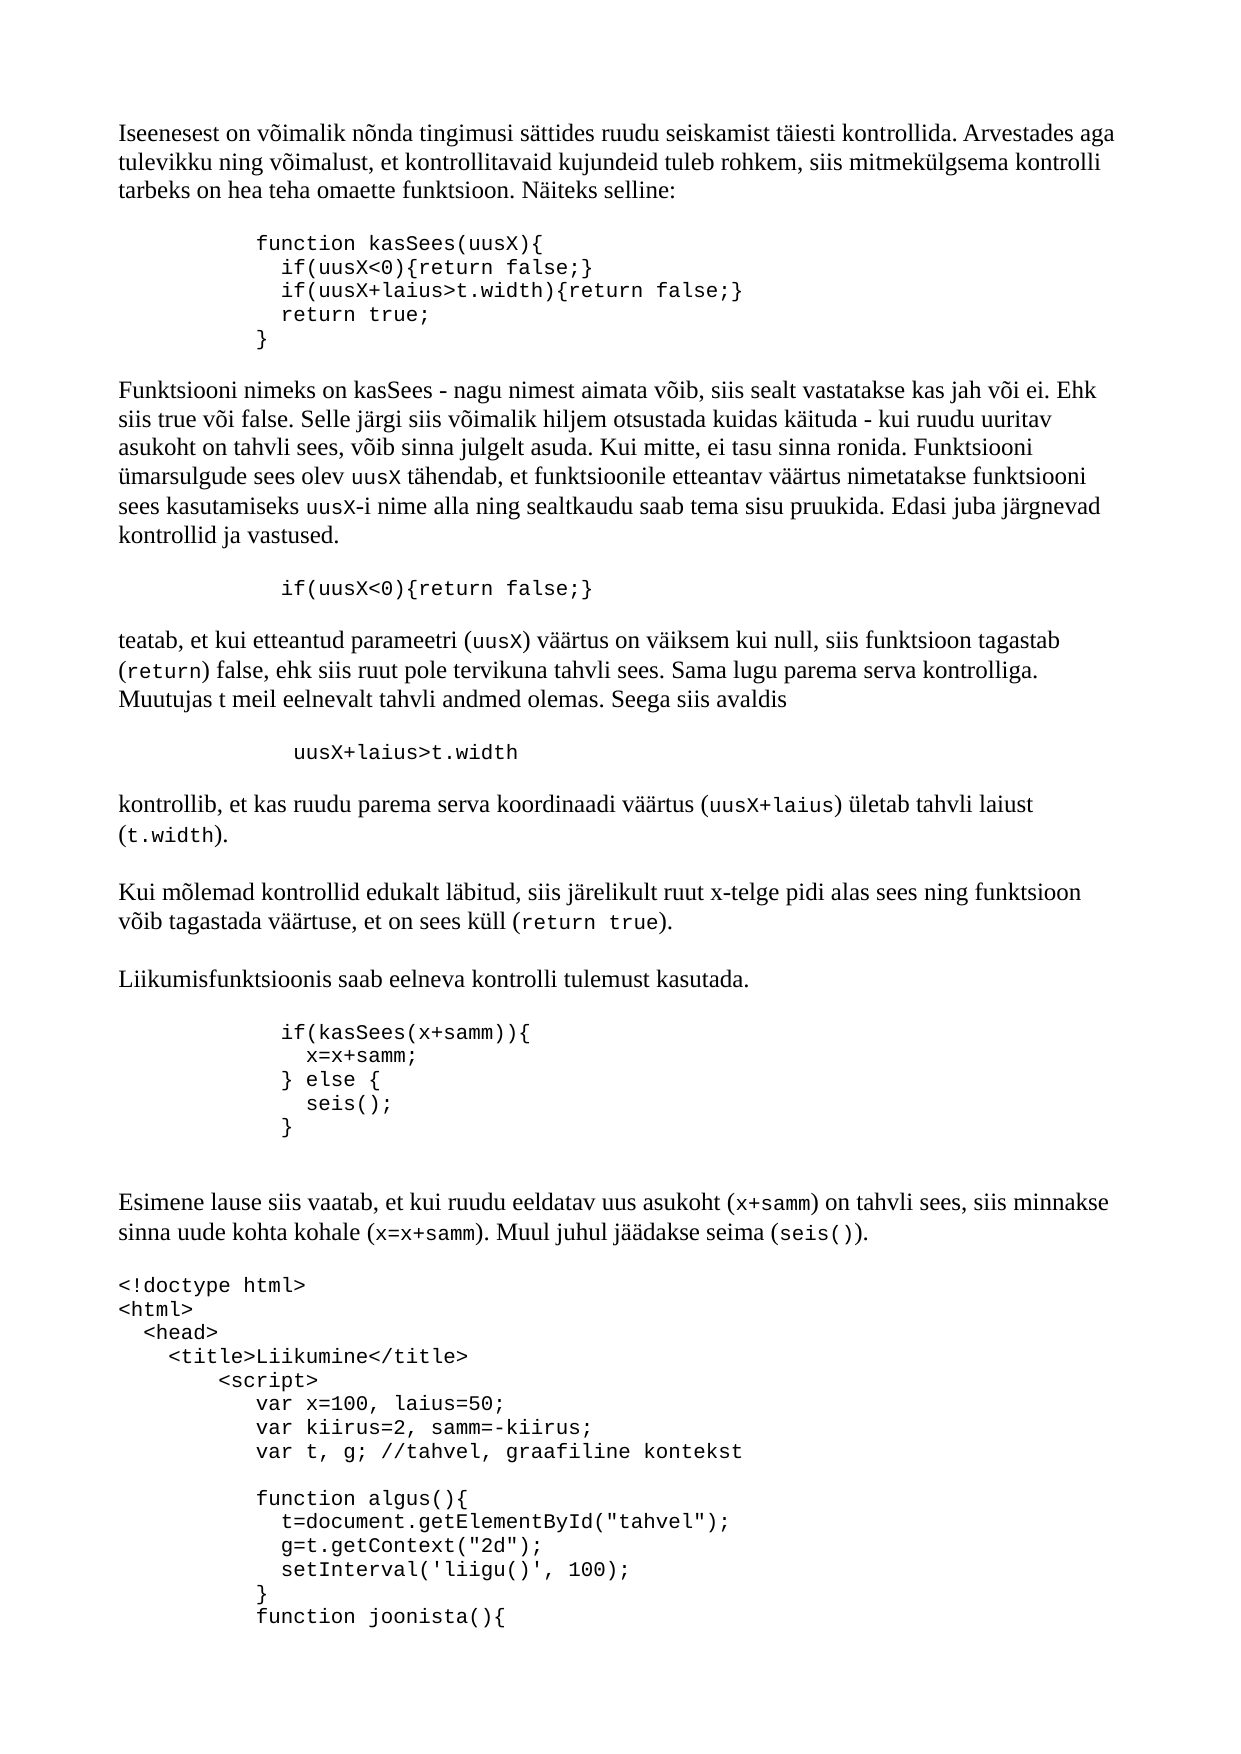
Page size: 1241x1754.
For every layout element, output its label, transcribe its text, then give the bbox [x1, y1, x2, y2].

text if(kasSees(x+samm)){ [118, 1022, 1122, 1045]
text g=t.getContext("2d"); [118, 1535, 1122, 1559]
text function joonista(){ [118, 1606, 1122, 1630]
text t=document.getElementById("tahvel"); [118, 1512, 1122, 1535]
text var x=100, laius=50; [118, 1393, 1122, 1417]
text var kiirus=2, samm=-kiirus; [118, 1417, 1122, 1441]
text Esimene lause siis vaatab, et kui ruudu eeldatav uus asukoht (x+samm) on tahvli sees, siis minnakse sinna uude kohta kohale (x=x+samm). Muul juhul jäädakse seima (seis()). [118, 1187, 1122, 1246]
text return true; [118, 304, 1122, 328]
text <!doctype html> [118, 1275, 1122, 1299]
text uusX+laius>t.width [118, 742, 1122, 766]
text if(uusX<0){return false;} [118, 578, 1122, 602]
text if(uusX+laius>t.width){return false;} [118, 280, 1122, 304]
text Funktsiooni nimeks on kasSees - nagu nimest aimata võib, siis sealt vastatakse kas jah või ei. Ehk siis true või false. Selle järgi siis võimalik hiljem otsustada kuidas käituda - kui ruudu uuritav asukoht on tahvli sees, võib sinna julgelt asuda. Kui mitte, ei tasu sinna ronida. Funktsiooni ümarsulgude sees olev uusX tähendab, et funktsioonile etteantav väärtus nimetatakse funktsiooni sees kasutamiseks uusX-i nime alla ning sealtkaudu saab tema sisu pruukida. Edasi juba järgnevad kontrollid ja vastused. [118, 375, 1122, 549]
text <script> [118, 1370, 1122, 1393]
text } [118, 1116, 1122, 1140]
text kontrollib, et kas ruudu parema serva koordinaadi väärtus (uusX+laius) ületab tahvli laiust (t.width). [118, 789, 1122, 848]
text Kui mõlemad kontrollid edukalt läbitud, siis järelikult ruut x-telge pidi alas sees ning funktsioon võib tagastada väärtuse, et on sees küll (return true). [118, 877, 1122, 935]
text } [118, 1582, 1122, 1606]
text } [118, 328, 1122, 351]
text var t, g; //tahvel, graafiline kontekst [118, 1441, 1122, 1464]
text function kasSees(uusX){ [118, 233, 1122, 257]
text x=x+samm; [118, 1045, 1122, 1069]
text function algus(){ [118, 1488, 1122, 1512]
text } else { [118, 1069, 1122, 1093]
text seis(); [118, 1093, 1122, 1116]
text <html> [118, 1299, 1122, 1322]
text if(uusX<0){return false;} [118, 257, 1122, 280]
text teatab, et kui etteantud parameetri (uusX) väärtus on väiksem kui null, siis funktsioon tagastab (return) false, ehk siis ruut pole tervikuna tahvli sees. Sama lugu parema serva kontrolliga. Muutujas t meil eelnevalt tahvli andmed olemas. Seega siis avaldis [118, 625, 1122, 713]
text setInterval('liigu()', 100); [118, 1559, 1122, 1582]
text <head> [118, 1322, 1122, 1346]
text Iseenesest on võimalik nõnda tingimusi sättides ruudu seiskamist täiesti kontrollida. Arvestades aga tulevikku ning võimalust, et kontrollitavaid kujundeid tuleb rohkem, siis mitmekülgsema kontrolli tarbeks on hea teha omaette funktsioon. Näiteks selline: [118, 118, 1122, 204]
text Liikumisfunktsioonis saab eelneva kontrolli tulemust kasutada. [118, 964, 1122, 993]
text <title>Liikumine</title> [118, 1346, 1122, 1370]
